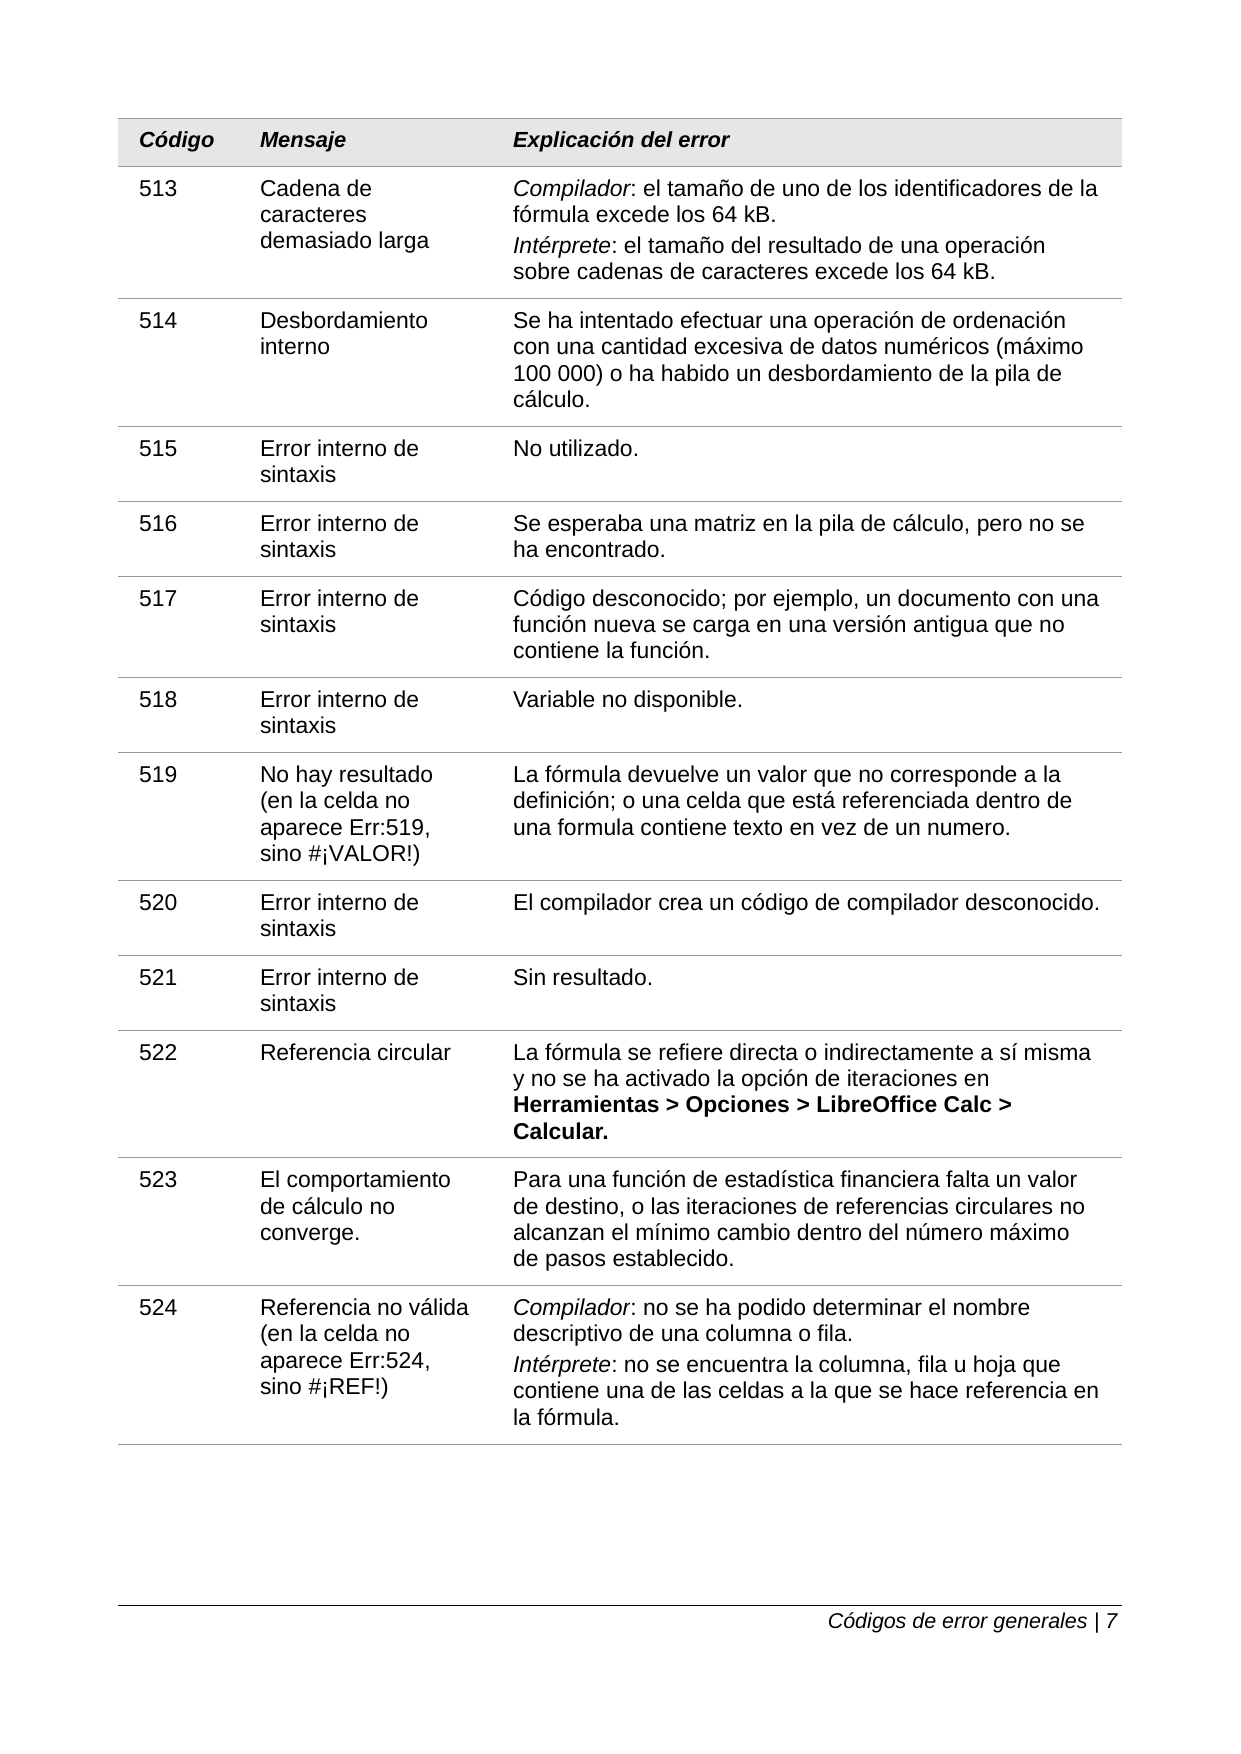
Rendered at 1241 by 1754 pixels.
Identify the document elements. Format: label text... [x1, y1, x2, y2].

table_cell 521 [118, 956, 239, 1029]
table_cell Error interno de sintaxis [239, 678, 492, 752]
table_header Mensaje [239, 119, 492, 166]
table_cell 523 [118, 1158, 239, 1285]
table_cell Error interno de sintaxis [239, 956, 492, 1029]
table_cell Cadena de caracteres demasiado larga [239, 167, 492, 298]
table_cell Referencia circular [239, 1031, 492, 1157]
table_header Explicación del error [492, 119, 1122, 166]
table_cell 522 [118, 1031, 239, 1157]
table_cell 518 [118, 678, 239, 752]
table_cell Sin resultado. [492, 956, 1122, 1029]
table_cell 516 [118, 502, 239, 576]
table_cell Error interno de sintaxis [239, 577, 492, 677]
table_cell No hay resultado (en la celda no aparece Err:519, sino #¡VALOR!) [239, 753, 492, 879]
table_cell 520 [118, 881, 239, 954]
table_cell Se ha intentado efectuar una operación de ordenación con una cantidad excesiva de datos numéricos (máximo 100 000) o ha habido un desbordamiento de la pila de cálculo. [492, 299, 1122, 426]
table_cell 519 [118, 753, 239, 879]
table_cell Código desconocido; por ejemplo, un documento con una función nueva se carga en una versión antigua que no contiene la función. [492, 577, 1122, 677]
table_cell Para una función de estadística financiera falta un valor de destino, o las iteraciones de referencias circulares no alcanzan el mínimo cambio dentro del número máximo de pasos establecido. [492, 1158, 1122, 1285]
table_cell Compilador: no se ha podido determinar el nombre descriptivo de una columna o fila. Intérprete: no se encuentra la columna, fila u hoja que contiene una de las celdas a la que se hace referencia en la fórmula. [492, 1286, 1122, 1443]
table_cell Error interno de sintaxis [239, 881, 492, 954]
table_cell Referencia no válida (en la celda no aparece Err:524, sino #¡REF!) [239, 1286, 492, 1443]
table_cell 524 [118, 1286, 239, 1443]
table_cell Variable no disponible. [492, 678, 1122, 752]
table_cell 515 [118, 427, 239, 501]
table_cell La fórmula devuelve un valor que no corresponde a la definición; o una celda que está referenciada dentro de una formula contiene texto en vez de un numero. [492, 753, 1122, 879]
table_header Código [118, 119, 239, 166]
table_cell 513 [118, 167, 239, 298]
table_cell 517 [118, 577, 239, 677]
table_cell Desbordamiento interno [239, 299, 492, 426]
table_cell Error interno de sintaxis [239, 427, 492, 501]
table_cell La fórmula se refiere directa o indirectamente a sí misma y no se ha activado la opción de iteraciones en Herramientas > Opciones > LibreOffice Calc > Calcular. [492, 1031, 1122, 1157]
table_cell No utilizado. [492, 427, 1122, 501]
table_cell Compilador: el tamaño de uno de los identificadores de la fórmula excede los 64 kB. Intérprete: el tamaño del resultado de una operación sobre cadenas de caracteres excede los 64 kB. [492, 167, 1122, 298]
table_cell El comportamiento de cálculo no converge. [239, 1158, 492, 1285]
table_cell El compilador crea un código de compilador desconocido. [492, 881, 1122, 954]
table_cell Error interno de sintaxis [239, 502, 492, 576]
table_cell Se esperaba una matriz en la pila de cálculo, pero no se ha encontrado. [492, 502, 1122, 576]
table_cell 514 [118, 299, 239, 426]
